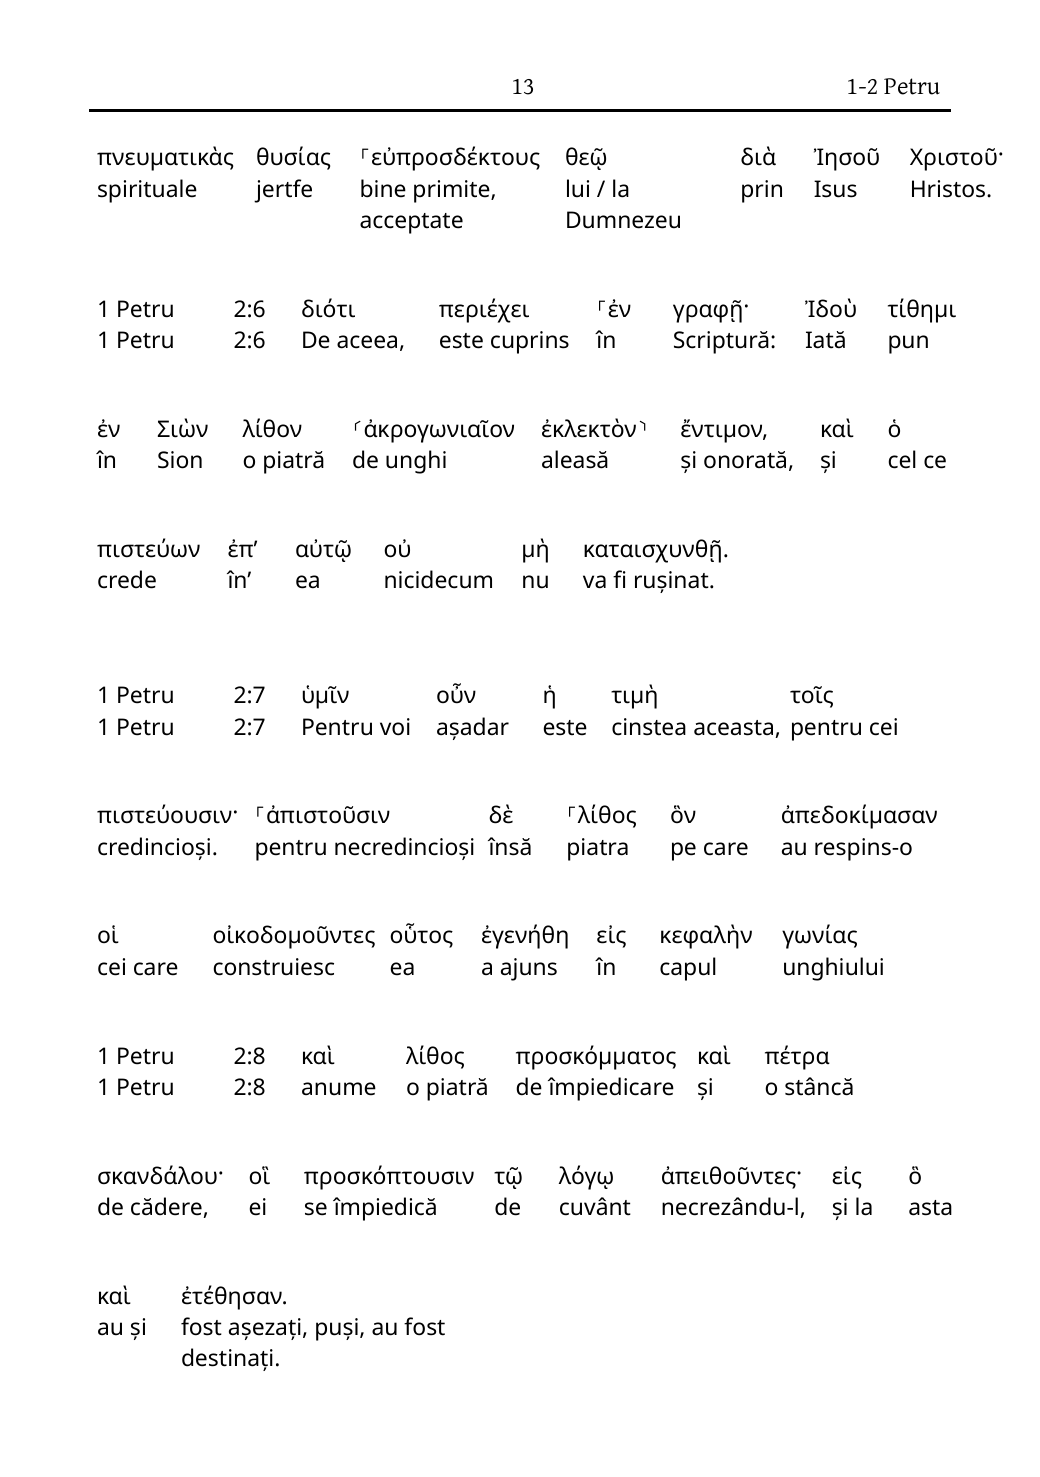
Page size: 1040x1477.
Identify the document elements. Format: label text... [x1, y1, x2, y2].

table_header [432, 648, 538, 679]
table_header [93, 502, 223, 533]
table_header [490, 1129, 554, 1160]
table_cell προσκόμματος [511, 1040, 693, 1071]
table_cell λόγῳ [555, 1160, 656, 1191]
table_cell γραφῇ· [669, 293, 801, 324]
table_header [93, 1249, 177, 1280]
table_cell ea [385, 951, 477, 982]
table_cell ἐπ’ [223, 533, 291, 564]
table_cell așadar [432, 711, 538, 742]
table_header [93, 1129, 244, 1160]
table_header [177, 1249, 536, 1280]
table_cell jertfe [252, 173, 355, 235]
table_cell ἀπεδοκίμασαν [776, 799, 958, 831]
table_cell οὖν [432, 679, 538, 711]
table_cell construiesc [208, 951, 385, 982]
table_cell οὐ [379, 533, 517, 564]
table_header [297, 648, 432, 679]
table_header [656, 1129, 827, 1160]
table_cell πιστεύων [93, 533, 223, 564]
table_header [93, 261, 229, 293]
table_cell πνευματικὰς [93, 141, 252, 172]
table_cell 1 Petru [93, 679, 229, 711]
table_cell τῷ [490, 1160, 554, 1191]
table_cell θεῷ [561, 141, 736, 172]
table_cell de unghi [348, 444, 537, 475]
table_cell lui / la Dumnezeu [561, 173, 736, 235]
table_cell Pentru voi [297, 711, 432, 742]
table_header [435, 261, 592, 293]
table_cell anume [297, 1071, 402, 1102]
table_header [93, 1008, 229, 1039]
table_cell De aceea, [297, 324, 434, 355]
table_cell Χριστοῦ· [905, 141, 1022, 172]
table_cell αὐτῷ [291, 533, 379, 564]
table_cell ⸀ἀπιστοῦσιν [250, 799, 484, 831]
table_header [562, 768, 666, 799]
table_cell credincioși. [93, 831, 250, 862]
table_cell pe care [666, 831, 776, 862]
table_cell cinstea aceasta, [607, 711, 786, 742]
table_header [297, 261, 434, 293]
table_cell ei [244, 1191, 299, 1222]
table_header [655, 888, 778, 919]
table_cell ἐν [93, 413, 153, 444]
table_header [579, 502, 745, 533]
table_cell în [592, 324, 668, 355]
table_cell καταισχυνθῇ. [579, 533, 745, 564]
table_cell ὃ [904, 1160, 983, 1191]
table_cell o stâncă [760, 1071, 882, 1102]
table_header [693, 1008, 760, 1039]
table_cell prin [736, 173, 809, 235]
table_cell capul [655, 951, 778, 982]
table_header [153, 381, 238, 413]
table_header [300, 1129, 490, 1160]
table_cell Iată [801, 324, 883, 355]
table_header [904, 1129, 983, 1160]
table_cell λίθος [402, 1040, 511, 1071]
table_cell de [490, 1191, 554, 1222]
table_cell Ἰησοῦ [809, 141, 905, 172]
table_cell μὴ [517, 533, 578, 564]
table_cell καὶ [93, 1280, 177, 1311]
table_cell τίθημι [883, 293, 974, 324]
table_cell de împiedicare [511, 1071, 693, 1102]
table_cell bine primite, acceptate [355, 173, 561, 235]
table_cell οὗτος [385, 920, 477, 951]
table_cell 2:7 [229, 711, 297, 742]
table_cell este cuprins [435, 324, 592, 355]
table_cell aleasă [537, 444, 676, 475]
table_header [208, 888, 385, 919]
table_header [786, 648, 919, 679]
table_header [828, 1129, 904, 1160]
table_cell piatra [562, 831, 666, 862]
table_cell în’ [223, 564, 291, 595]
table_header [223, 502, 291, 533]
table_cell Hristos. [905, 173, 1022, 235]
table_header [592, 888, 655, 919]
table_header [244, 1129, 299, 1160]
table_cell προσκόπτουσιν [300, 1160, 490, 1191]
table_header [607, 648, 786, 679]
table_header [816, 381, 883, 413]
table_header [776, 768, 958, 799]
table_cell nu [517, 564, 578, 595]
table_header [229, 261, 297, 293]
table_cell va fi rușinat. [579, 564, 745, 595]
table_header [93, 888, 208, 919]
table_cell se împiedică [300, 1191, 490, 1222]
table_cell necrezându-l, [656, 1191, 827, 1222]
table_header [883, 381, 979, 413]
table_cell οἰκοδομοῦντες [208, 920, 385, 951]
table_cell 2:7 [229, 679, 297, 711]
table_cell spirituale [93, 173, 252, 235]
table_header [592, 261, 668, 293]
table_cell ἔντιμον, [676, 413, 816, 444]
table_cell ἐτέθησαν. [177, 1280, 536, 1311]
table_cell πέτρα [760, 1040, 882, 1071]
table_cell Ἰδοὺ [801, 293, 883, 324]
table_header [537, 381, 676, 413]
table_header [666, 768, 776, 799]
table_cell și [816, 444, 883, 475]
table_header [93, 768, 250, 799]
table_cell ἡ [538, 679, 607, 711]
table_cell γωνίας [778, 920, 901, 951]
table_cell și la [828, 1191, 904, 1222]
table_cell ἐγενήθη [477, 920, 592, 951]
table_cell și [693, 1071, 760, 1102]
table_cell fost așezați, puși, au fost destinați. [177, 1311, 536, 1373]
table_cell λίθον [238, 413, 348, 444]
table_header [385, 888, 477, 919]
table_header [93, 648, 229, 679]
table_cell ἐκλεκτὸν⸃ [537, 413, 676, 444]
table_header [538, 648, 607, 679]
table_header [291, 502, 379, 533]
table_header [778, 888, 901, 919]
table_cell δὲ [484, 799, 562, 831]
table_header [229, 648, 297, 679]
table_cell însă [484, 831, 562, 862]
table_cell ὑμῖν [297, 679, 432, 711]
table_cell a ajuns [477, 951, 592, 982]
table_cell ὁ [883, 413, 979, 444]
table_cell Sion [153, 444, 238, 475]
table_cell au respins-o [776, 831, 958, 862]
table_header [517, 502, 578, 533]
table_cell Σιὼν [153, 413, 238, 444]
table_cell 1 Petru [93, 1040, 229, 1071]
table_cell o piatră [402, 1071, 511, 1102]
table_cell ⸂ἀκρογωνιαῖον [348, 413, 537, 444]
table_cell Scriptură: [669, 324, 801, 355]
table_header [402, 1008, 511, 1039]
table_header [297, 1008, 402, 1039]
table_header [484, 768, 562, 799]
table_cell 2:8 [229, 1071, 297, 1102]
table_header [801, 261, 883, 293]
table_cell οἱ [93, 920, 208, 951]
table_header [883, 261, 974, 293]
table_cell este [538, 711, 607, 742]
table_cell asta [904, 1191, 983, 1222]
table_cell cei care [93, 951, 208, 982]
table_header [229, 1008, 297, 1039]
table_cell 1 Petru [93, 324, 229, 355]
table_cell Isus [809, 173, 905, 235]
table_cell în [93, 444, 153, 475]
table_cell unghiului [778, 951, 901, 982]
table_header [669, 261, 801, 293]
table_cell τιμὴ [607, 679, 786, 711]
table_cell pentru cei [786, 711, 919, 742]
table_cell cuvânt [555, 1191, 656, 1222]
table_cell crede [93, 564, 223, 595]
table_cell cel ce [883, 444, 979, 475]
table_header [760, 1008, 882, 1039]
table_cell au și [93, 1311, 177, 1373]
table_cell ⸀λίθος [562, 799, 666, 831]
table_cell o piatră [238, 444, 348, 475]
table_cell ⸀εὐπροσδέκτους [355, 141, 561, 172]
table_cell θυσίας [252, 141, 355, 172]
table_cell 2:6 [229, 324, 297, 355]
table_header [477, 888, 592, 919]
table_cell τοῖς [786, 679, 919, 711]
table_cell καὶ [816, 413, 883, 444]
table_cell περιέχει [435, 293, 592, 324]
table_cell 2:6 [229, 293, 297, 324]
table_cell și onorată, [676, 444, 816, 475]
table_cell pentru necredincioși [250, 831, 484, 862]
table_cell πιστεύουσιν· [93, 799, 250, 831]
table_cell εἰς [828, 1160, 904, 1191]
table_cell 1 Petru [93, 293, 229, 324]
table_cell de cădere, [93, 1191, 244, 1222]
table_cell ea [291, 564, 379, 595]
table_header [250, 768, 484, 799]
table_cell 1 Petru [93, 711, 229, 742]
table_cell καὶ [693, 1040, 760, 1071]
table_cell ⸀ἐν [592, 293, 668, 324]
table_cell ὃν [666, 799, 776, 831]
table_cell σκανδάλου· [93, 1160, 244, 1191]
table_header [238, 381, 348, 413]
table_header [511, 1008, 693, 1039]
table_cell pun [883, 324, 974, 355]
table_header [348, 381, 537, 413]
table_header [676, 381, 816, 413]
table_cell διὰ [736, 141, 809, 172]
table_cell nicidecum [379, 564, 517, 595]
table_cell κεφαλὴν [655, 920, 778, 951]
table_cell în [592, 951, 655, 982]
table_cell ἀπειθοῦντες· [656, 1160, 827, 1191]
table_cell καὶ [297, 1040, 402, 1071]
table_cell 1 Petru [93, 1071, 229, 1102]
table_cell οἳ [244, 1160, 299, 1191]
table_header [93, 381, 153, 413]
table_cell διότι [297, 293, 434, 324]
table_cell 2:8 [229, 1040, 297, 1071]
table_cell εἰς [592, 920, 655, 951]
table_header [379, 502, 517, 533]
table_header [555, 1129, 656, 1160]
